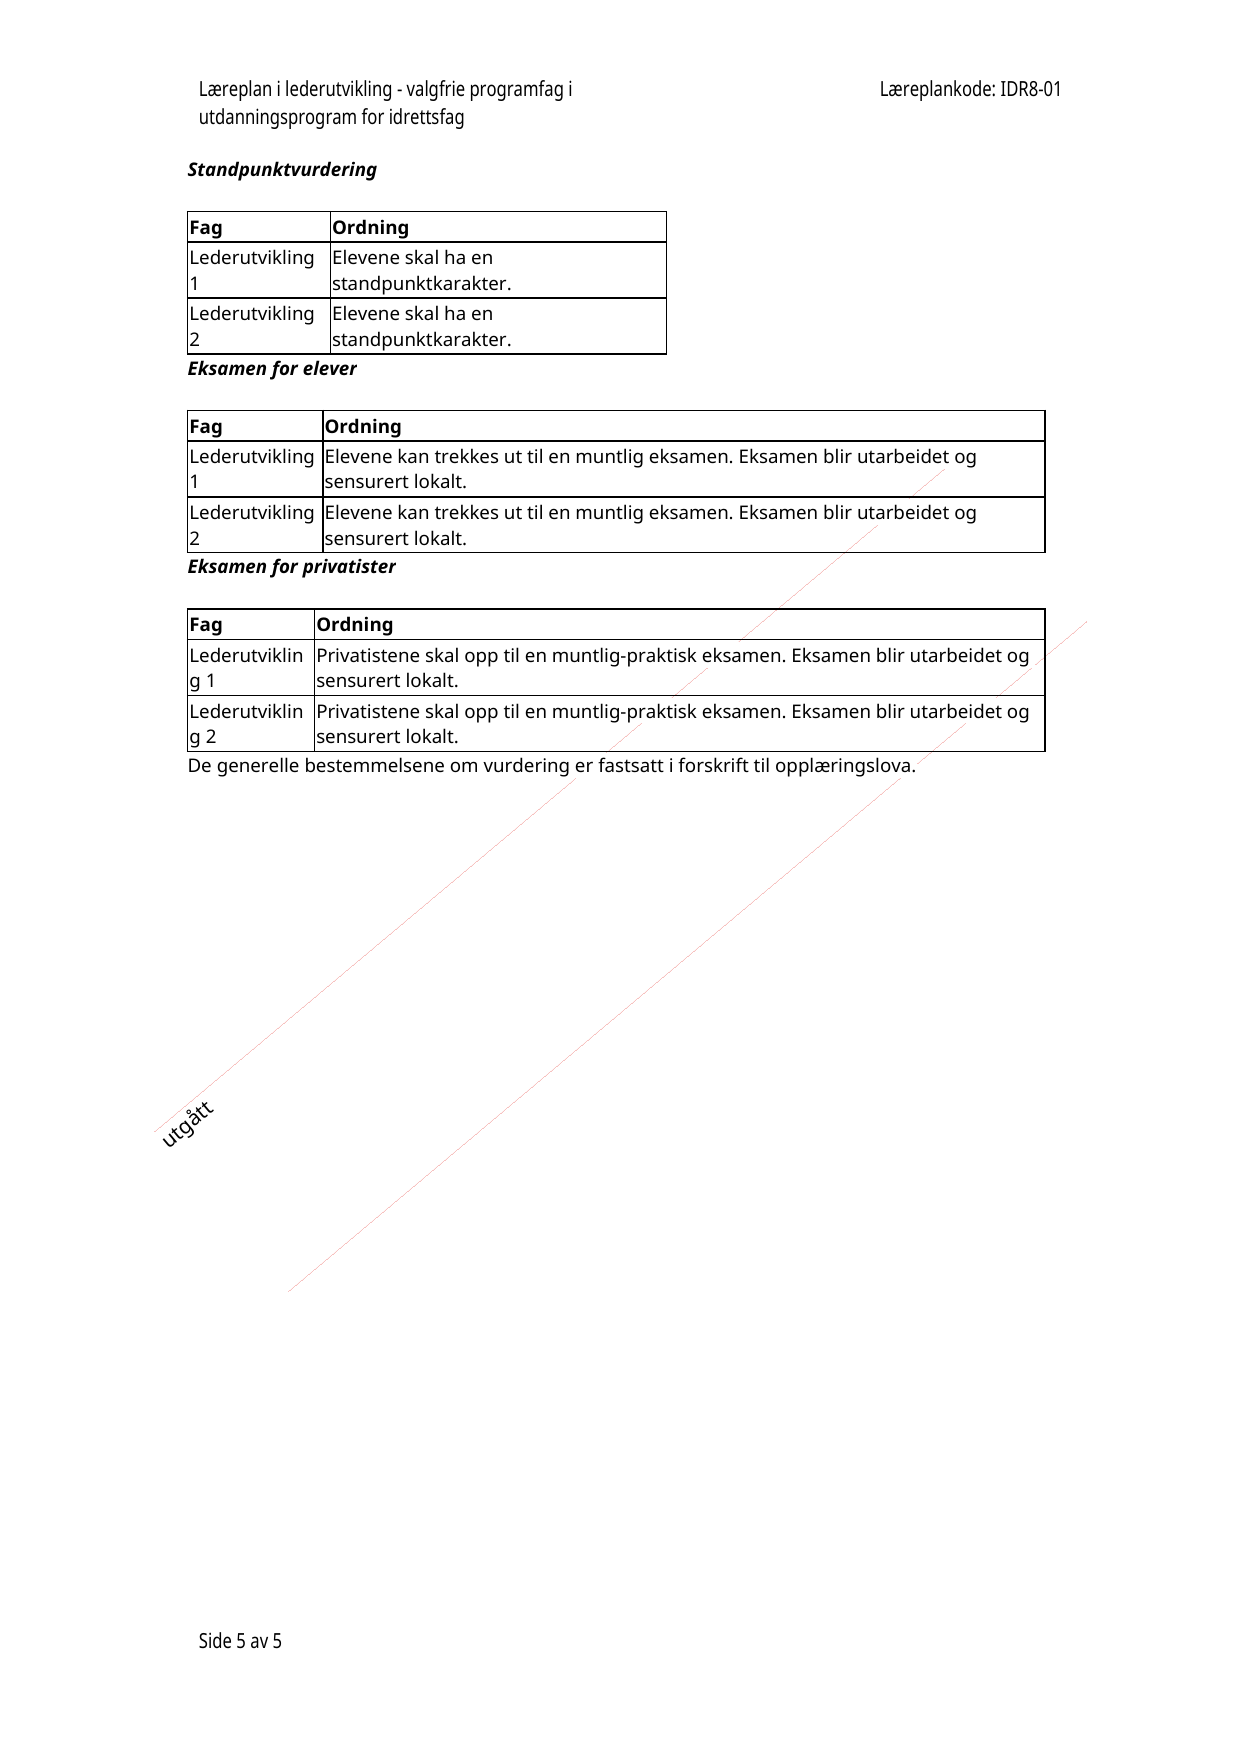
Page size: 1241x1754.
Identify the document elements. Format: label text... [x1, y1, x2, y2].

text De generelle bestemmelsene om vurdering er fastsatt i forskrift til opplæringslova. [607, 752, 930, 763]
text Standpunktvurdering [382, 156, 1053, 182]
text Eksamen for privatister [815, 554, 1053, 579]
text De generelle bestemmelsene om vurdering er fastsatt i forskrift til opplæringslova. [917, 752, 1053, 778]
text Eksamen for privatister [401, 554, 841, 579]
text Eksamen for elever [362, 355, 1053, 380]
